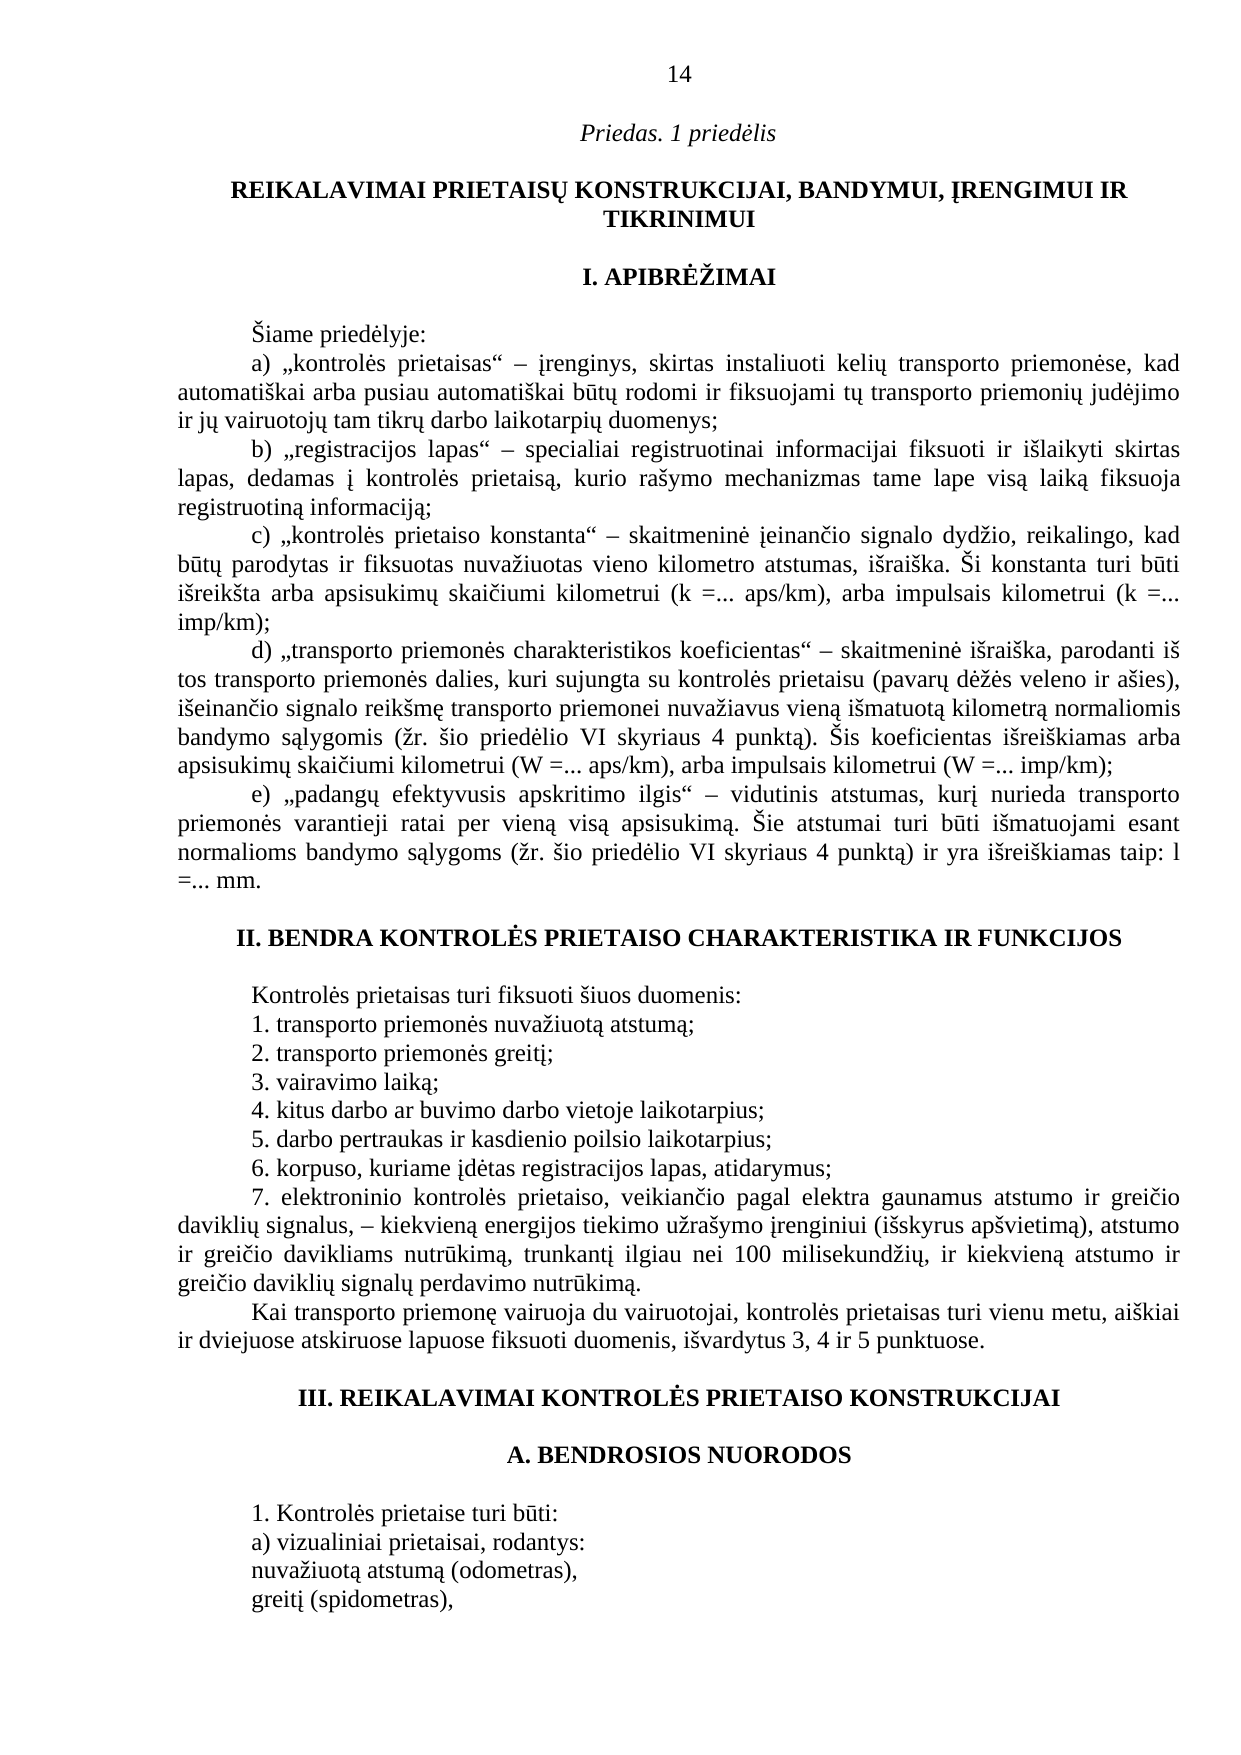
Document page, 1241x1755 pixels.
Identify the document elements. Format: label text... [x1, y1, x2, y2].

text c) „kontrolės prietaiso konstanta“ – skaitmeninė įeinančio signalo dydžio, reikalingo, kad būtų parodytas ir fiksuotas nuvažiuotas vieno kilometro atstumas, išraiška. Ši konstanta turi būti išreikšta arba apsisukimų skaičiumi kilometrui (k =... aps/km), arba impulsais kilometrui (k =... imp/km); [177, 521, 1181, 636]
text REIKALAVIMAI PRIETAISŲ KONSTRUKCIJAI, BANDYMUI, ĮRENGIMUI IR TIKRINIMUI [177, 176, 1181, 233]
text Kai transporto priemonę vairuoja du vairuotojai, kontrolės prietaisas turi vienu metu, aiškiai ir dviejuose atskiruose lapuose fiksuoti duomenis, išvardytus 3, 4 ir 5 punktuose. [177, 1297, 1181, 1354]
text greitį (spidometras), [177, 1584, 1181, 1613]
text A. BENDROSIOS NUORODOS [177, 1441, 1181, 1469]
text I. APIBRĖŽIMAI [177, 262, 1181, 291]
text 2. transporto priemonės greitį; [177, 1038, 1181, 1067]
text 5. darbo pertraukas ir kasdienio poilsio laikotarpius; [177, 1124, 1181, 1153]
text 7. elektroninio kontrolės prietaiso, veikiančio pagal elektra gaunamus atstumo ir greičio daviklių signalus, – kiekvieną energijos tiekimo užrašymo įrenginiui (išskyrus apšvietimą), atstumo ir greičio davikliams nutrūkimą, trunkantį ilgiau nei 100 milisekundžių, ir kiekvieną atstumo ir greičio daviklių signalų perdavimo nutrūkimą. [177, 1182, 1181, 1297]
text a) vizualiniai prietaisai, rodantys: [177, 1527, 1181, 1556]
text a) „kontrolės prietaisas“ – įrenginys, skirtas instaliuoti kelių transporto priemonėse, kad automatiškai arba pusiau automatiškai būtų rodomi ir fiksuojami tų transporto priemonių judėjimo ir jų vairuotojų tam tikrų darbo laikotarpių duomenys; [177, 348, 1181, 434]
text III. REIKALAVIMAI KONTROLĖS PRIETAISO KONSTRUKCIJAI [177, 1383, 1181, 1412]
text nuvažiuotą atstumą (odometras), [177, 1556, 1181, 1584]
text 6. korpuso, kuriame įdėtas registracijos lapas, atidarymus; [177, 1153, 1181, 1182]
text d) „transporto priemonės charakteristikos koeficientas“ – skaitmeninė išraiška, parodanti iš tos transporto priemonės dalies, kuri sujungta su kontrolės prietaisu (pavarų dėžės veleno ir ašies), išeinančio signalo reikšmę transporto priemonei nuvažiavus vieną išmatuotą kilometrą normaliomis bandymo sąlygomis (žr. šio priedėlio VI skyriaus 4 punktą). Šis koeficientas išreiškiamas arba apsisukimų skaičiumi kilometrui (W =... aps/km), arba impulsais kilometrui (W =... imp/km); [177, 636, 1181, 779]
text 4. kitus darbo ar buvimo darbo vietoje laikotarpius; [177, 1096, 1181, 1124]
text Priedas. 1 priedėlis [177, 118, 1181, 147]
text Šiame priedėlyje: [177, 319, 1181, 348]
text 3. vairavimo laiką; [177, 1067, 1181, 1096]
text 1. transporto priemonės nuvažiuotą atstumą; [177, 1009, 1181, 1038]
text e) „padangų efektyvusis apskritimo ilgis“ – vidutinis atstumas, kurį nurieda transporto priemonės varantieji ratai per vieną visą apsisukimą. Šie atstumai turi būti išmatuojami esant normalioms bandymo sąlygoms (žr. šio priedėlio VI skyriaus 4 punktą) ir yra išreiškiamas taip: l =... mm. [177, 779, 1181, 894]
text Kontrolės prietaisas turi fiksuoti šiuos duomenis: [177, 981, 1181, 1009]
text II. BENDRA KONTROLĖS PRIETAISO CHARAKTERISTIKA IR FUNKCIJOS [177, 923, 1181, 952]
text b) „registracijos lapas“ – specialiai registruotinai informacijai fiksuoti ir išlaikyti skirtas lapas, dedamas į kontrolės prietaisą, kurio rašymo mechanizmas tame lape visą laiką fiksuoja registruotiną informaciją; [177, 434, 1181, 521]
text 1. Kontrolės prietaise turi būti: [177, 1498, 1181, 1527]
